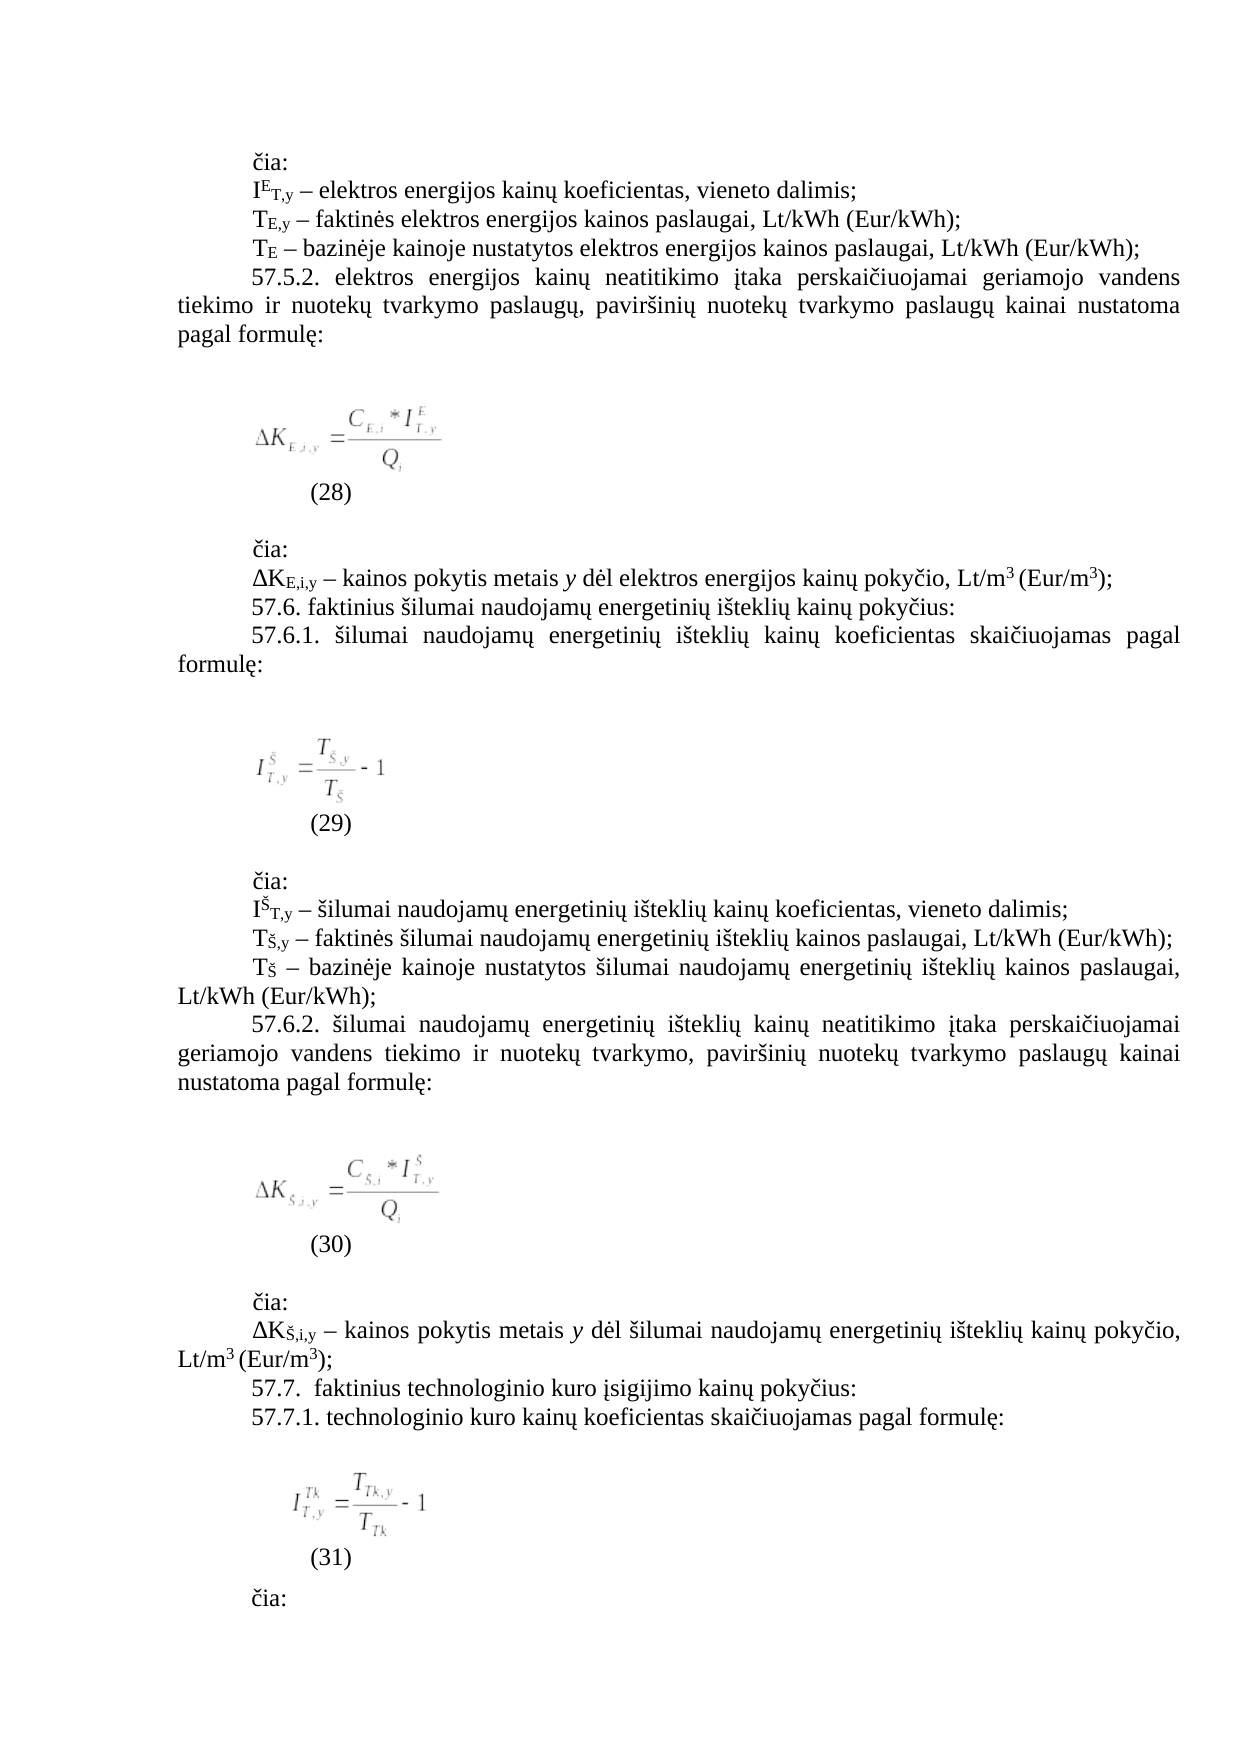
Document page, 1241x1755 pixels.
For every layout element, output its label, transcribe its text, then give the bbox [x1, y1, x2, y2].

text TE – bazinėje kainoje nustatytos elektros energijos kainos paslaugai, Lt/kWh (Eur/kWh); [177, 233, 1181, 262]
text čia: [251, 1583, 1181, 1612]
text IŠT,y – šilumai naudojamų energetinių išteklių kainų koeficientas, vieneto dalimis; [177, 894, 1181, 923]
text TŠ – bazinėje kainoje nustatytos šilumai naudojamų energetinių išteklių kainos paslaugai, Lt/kWh (Eur/kWh); [177, 952, 1181, 1009]
text 57.5.2. elektros energijos kainų neatitikimo įtaka perskaičiuojamai geriamojo vandens tiekimo ir nuotekų tvarkymo paslaugų, paviršinių nuotekų tvarkymo paslaugų kainai nustatoma pagal formulę: [177, 262, 1181, 348]
text 57.6.2. šilumai naudojamų energetinių išteklių kainų neatitikimo įtaka perskaičiuojamai geriamojo vandens tiekimo ir nuotekų tvarkymo, paviršinių nuotekų tvarkymo paslaugų kainai nustatoma pagal formulę: [177, 1009, 1181, 1096]
text TE,y – faktinės elektros energijos kainos paslaugai, Lt/kWh (Eur/kWh); [252, 204, 1181, 233]
text (29) [252, 707, 1181, 837]
text TŠ,y – faktinės šilumai naudojamų energetinių išteklių kainos paslaugai, Lt/kWh (Eur/kWh); [177, 923, 1181, 952]
text IET,y – elektros energijos kainų koeficientas, vieneto dalimis; [177, 176, 1181, 204]
text (30) [252, 1124, 1181, 1258]
text ∆KŠ,i,y – kainos pokytis metais y dėl šilumai naudojamų energetinių išteklių kainų pokyčio, Lt/m3 (Eur/m3); [177, 1315, 1181, 1373]
text čia: [252, 1287, 1181, 1315]
text 57.6. faktinius šilumai naudojamų energetinių išteklių kainų pokyčius: [177, 592, 1181, 621]
text (28) [252, 377, 1181, 506]
text ∆KE,i,y – kainos pokytis metais y dėl elektros energijos kainų pokyčio, Lt/m3 (Eur/m3); [252, 563, 1181, 592]
text 57.6.1. šilumai naudojamų energetinių išteklių kainų koeficientas skaičiuojamas pagal formulę: [177, 621, 1181, 678]
text čia: [252, 534, 1181, 563]
text čia: [252, 866, 1181, 894]
text 57.7. faktinius technologinio kuro įsigijimo kainų pokyčius: [251, 1373, 1181, 1402]
text čia: [252, 147, 1181, 176]
text (31) [288, 1442, 1181, 1571]
text 57.7.1. technologinio kuro kainų koeficientas skaičiuojamas pagal formulę: [251, 1402, 1181, 1430]
